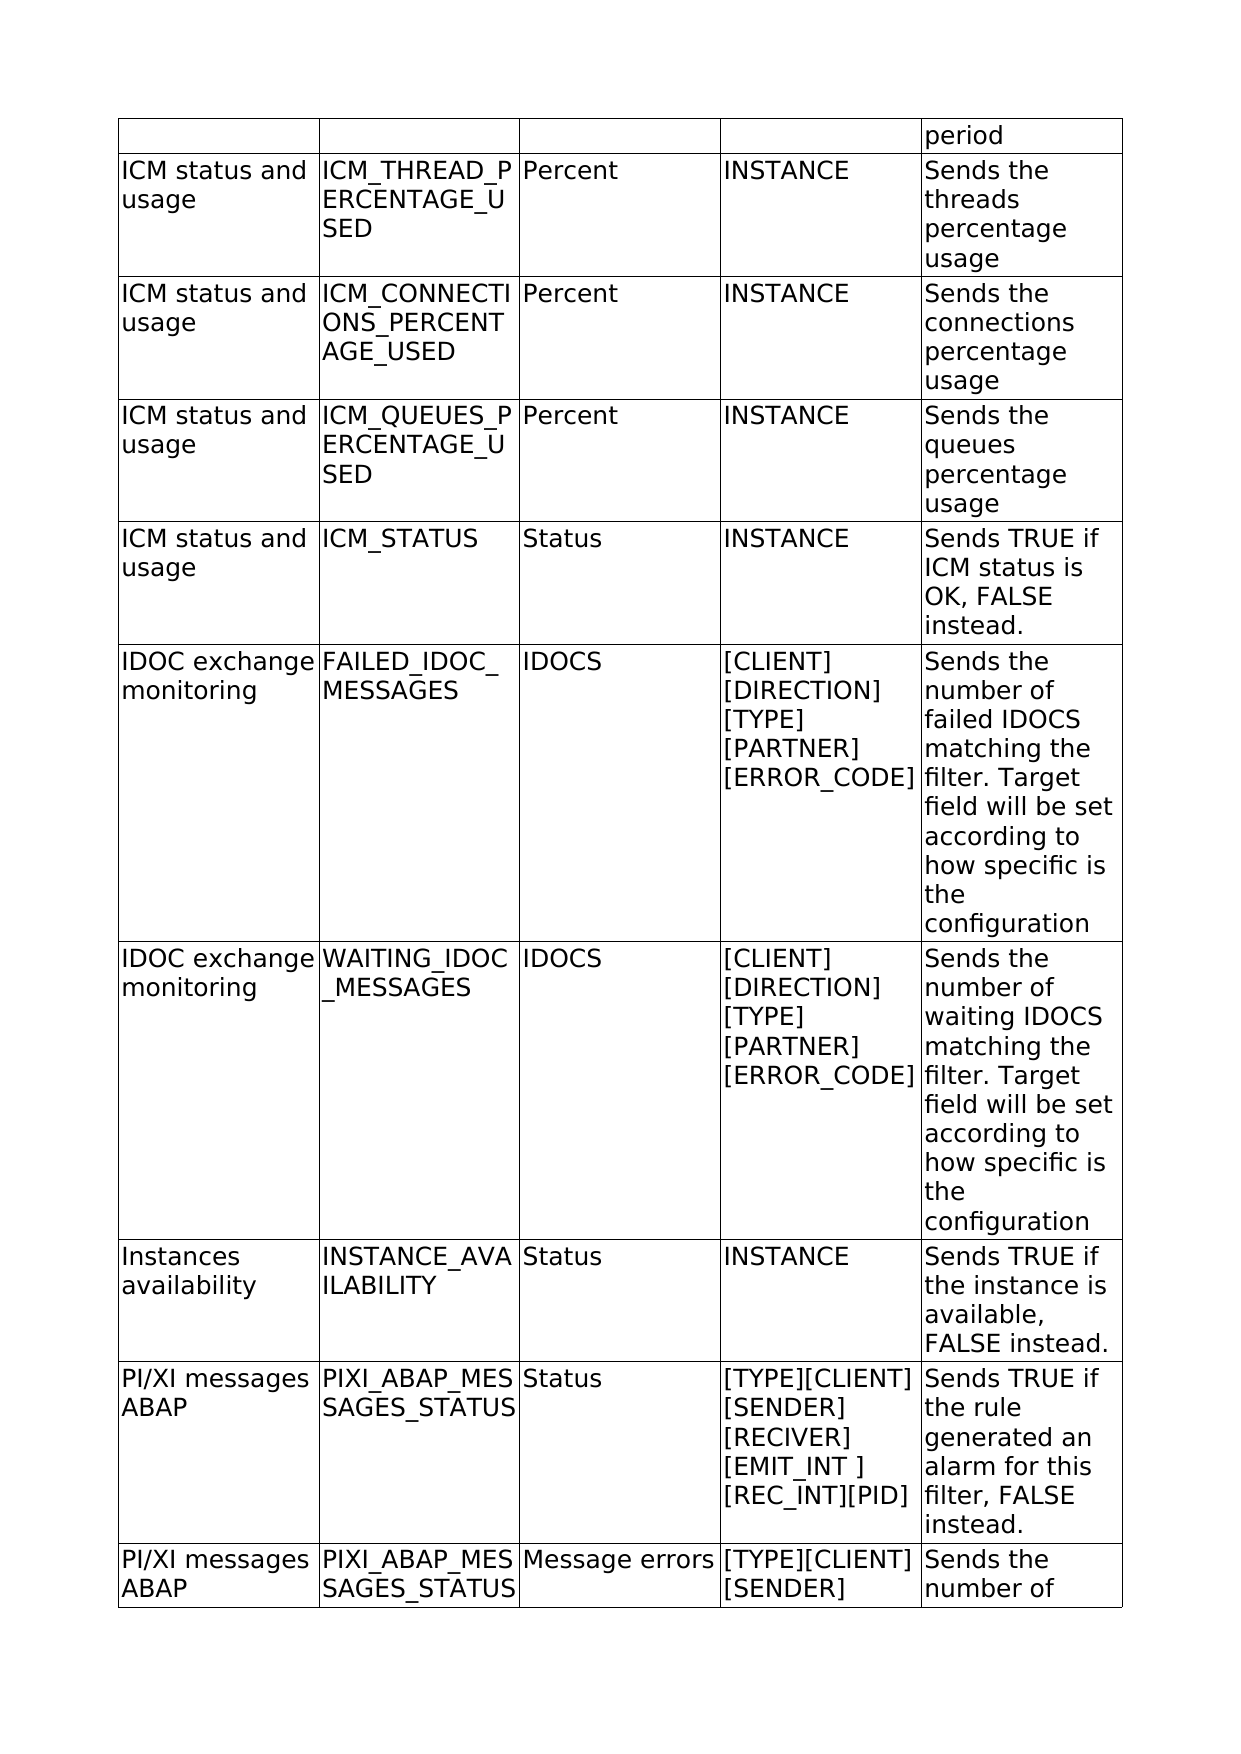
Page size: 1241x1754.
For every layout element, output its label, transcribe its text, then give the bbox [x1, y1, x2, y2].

table_cell [520, 119, 720, 153]
table_cell INSTANCE_AVAILABILITY [320, 1240, 519, 1361]
table_cell PI/XI messages ABAP [119, 1544, 319, 1607]
table_cell [TYPE][CLIENT][SENDER][RECIVER][EMIT_INT ][REC_INT][PID] [721, 1362, 921, 1542]
table_cell INSTANCE [721, 1240, 921, 1361]
table_cell [119, 119, 319, 153]
table_cell Sends TRUE if the instance is available, FALSE instead. [922, 1240, 1122, 1361]
table_cell ICM_QUEUES_PERCENTAGE_USED [320, 400, 519, 521]
table_cell [320, 119, 519, 153]
table_cell period [922, 119, 1122, 153]
table_cell Status [520, 1362, 720, 1542]
table_cell [CLIENT][DIRECTION][TYPE][PARTNER][ERROR_CODE] [721, 942, 921, 1239]
table_cell Sends the queues percentage usage [922, 400, 1122, 521]
table_cell INSTANCE [721, 522, 921, 644]
table_cell ICM status and usage [119, 277, 319, 398]
table_cell Sends the number of waiting IDOCS matching the filter. Target field will be set according to how specific is the configuration [922, 942, 1122, 1239]
table_cell FAILED_IDOC_MESSAGES [320, 645, 519, 941]
table_cell ICM_CONNECTIONS_PERCENTAGE_USED [320, 277, 519, 398]
table_cell Sends TRUE if ICM status is OK, FALSE instead. [922, 522, 1122, 644]
table_cell PIXI_ABAP_MESSAGES_STATUS [320, 1362, 519, 1542]
table_cell IDOCS [520, 942, 720, 1239]
table_cell Percent [520, 400, 720, 521]
table_cell Sends the connections percentage usage [922, 277, 1122, 398]
table_cell ICM_STATUS [320, 522, 519, 644]
table_cell [TYPE][CLIENT][SENDER] [721, 1544, 921, 1607]
table_cell Sends TRUE if the rule generated an alarm for this filter, FALSE instead. [922, 1362, 1122, 1542]
table_cell ICM_THREAD_PERCENTAGE_USED [320, 154, 519, 276]
table_cell ICM status and usage [119, 154, 319, 276]
table_cell [721, 119, 921, 153]
table_cell Sends the threads percentage usage [922, 154, 1122, 276]
table_cell WAITING_IDOC_MESSAGES [320, 942, 519, 1239]
table_cell Percent [520, 154, 720, 276]
table_cell PI/XI messages ABAP [119, 1362, 319, 1542]
table_cell Sends the number of [922, 1544, 1122, 1607]
table_cell Percent [520, 277, 720, 398]
table_cell PIXI_ABAP_MESSAGES_STATUS [320, 1544, 519, 1607]
table_cell Status [520, 1240, 720, 1361]
table_cell INSTANCE [721, 154, 921, 276]
table_cell ICM status and usage [119, 400, 319, 521]
table_cell IDOC exchange monitoring [119, 645, 319, 941]
table_cell ICM status and usage [119, 522, 319, 644]
table_cell Message errors [520, 1544, 720, 1607]
table_cell [CLIENT][DIRECTION][TYPE][PARTNER][ERROR_CODE] [721, 645, 921, 941]
table_cell INSTANCE [721, 277, 921, 398]
table_cell Sends the number of failed IDOCS matching the filter. Target field will be set according to how specific is the configuration [922, 645, 1122, 941]
table_cell Instances availability [119, 1240, 319, 1361]
table_cell IDOCS [520, 645, 720, 941]
table_cell INSTANCE [721, 400, 921, 521]
table_cell Status [520, 522, 720, 644]
table_cell IDOC exchange monitoring [119, 942, 319, 1239]
